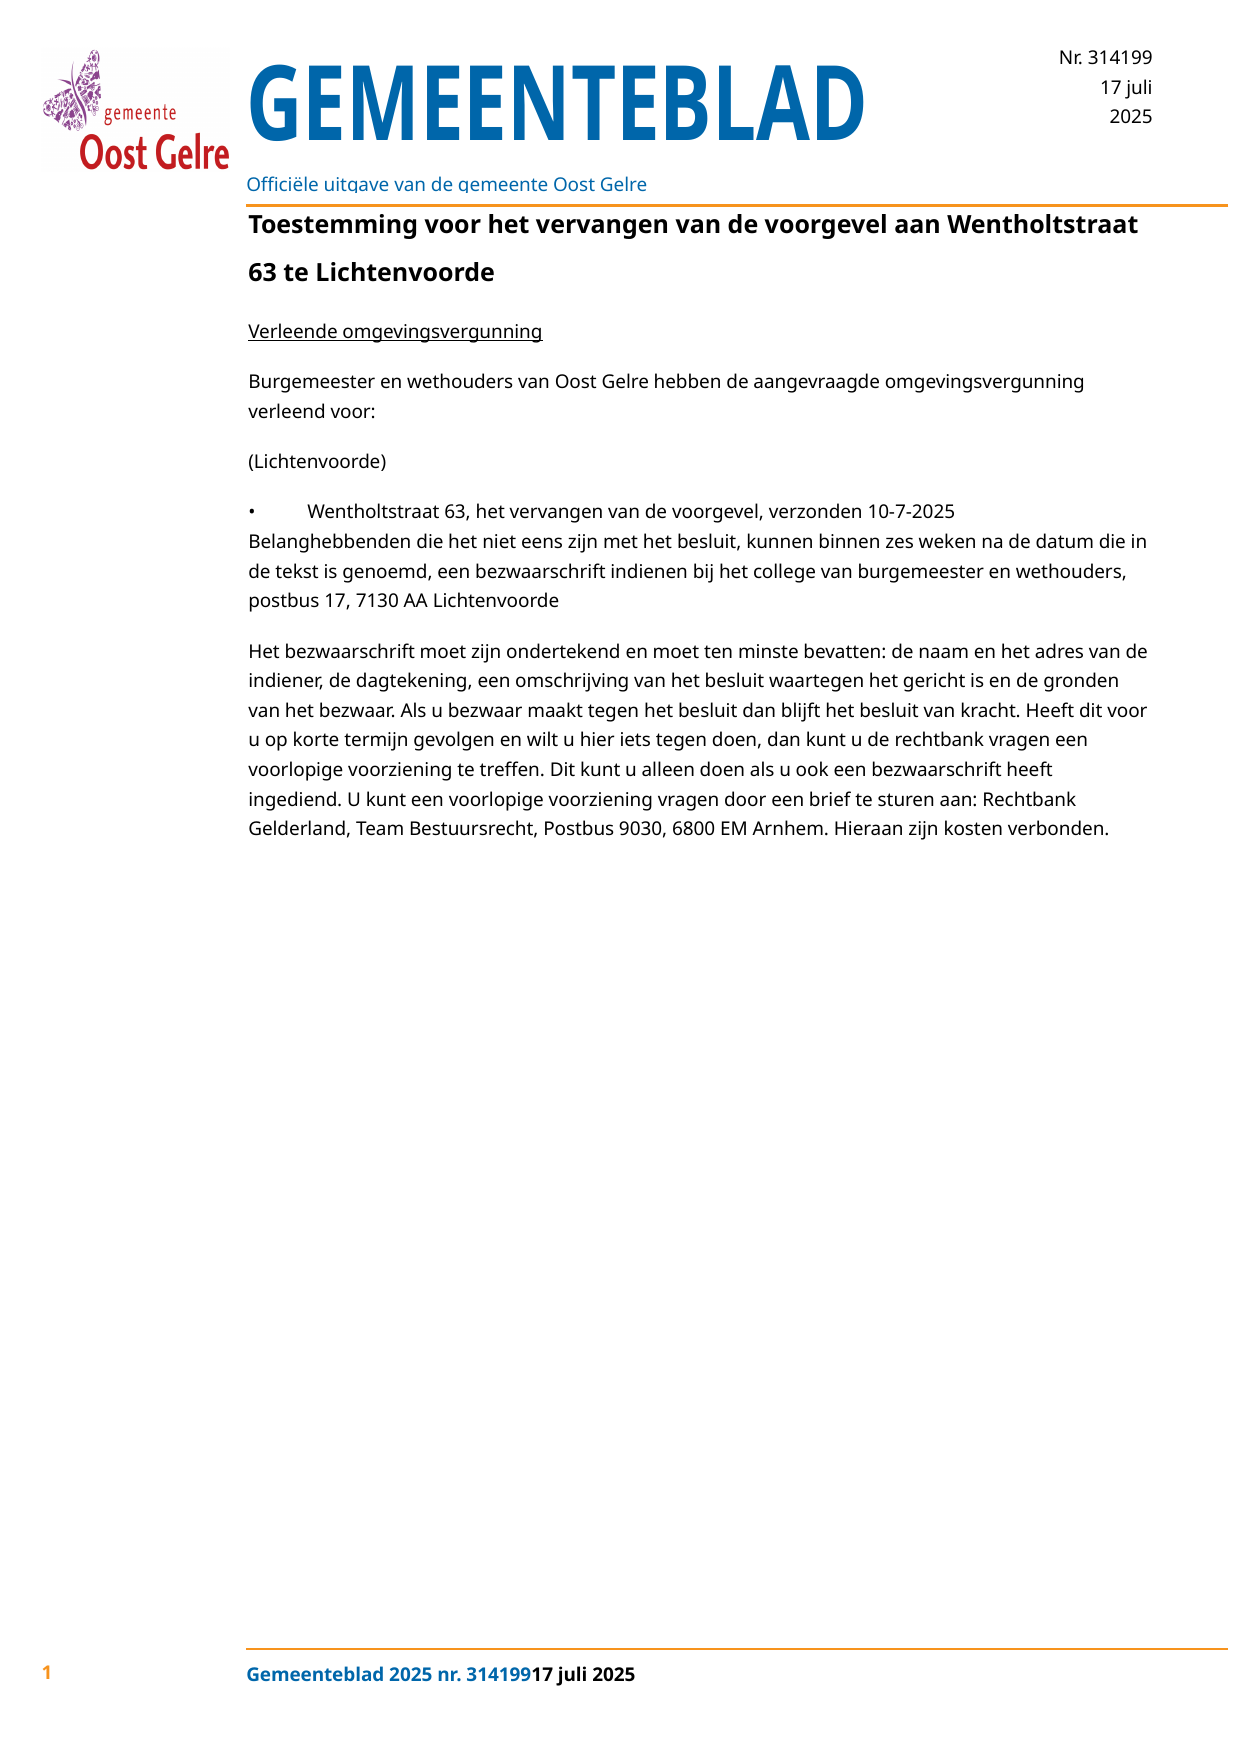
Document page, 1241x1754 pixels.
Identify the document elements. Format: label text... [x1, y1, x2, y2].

text Belanghebbenden die het niet eens zijn met het besluit, kunnen binnen zes weken na de datum die in de tekst is genoemd, een bezwaarschrift indienen bij het college van burgemeester en wethouders, postbus 17, 7130 AA Lichtenvoorde [248, 528, 1152, 613]
text Burgemeester en wethouders van Oost Gelre hebben de aangevraagde omgevingsvergunning verleend voor: [248, 368, 1152, 424]
text Het bezwaarschrift moet zijn ondertekend en moet ten minste bevatten: de naam en het adres van de indiener, de dagtekening, een omschrijving van het besluit waartegen het gericht is en de gronden van het bezwaar. Als u bezwaar maakt tegen het besluit dan blijft het besluit van kracht. Heeft dit voor u op korte termijn gevolgen en wilt u hier iets tegen doen, dan kunt u de rechtbank vragen een voorlopige voorziening te treffen. Dit kunt u alleen doen als u ook een bezwaarschrift heeft ingediend. U kunt een voorlopige voorziening vragen door een brief te sturen aan: Rechtbank Gelderland, Team Bestuursrecht, Postbus 9030, 6800 EM Arnhem. Hieraan zijn kosten verbonden. [248, 638, 1152, 841]
text Verleende omgevingsvergunning [248, 318, 1152, 344]
text (Lichtenvoorde) [248, 448, 1152, 474]
text Toestemming voor het vervangen van de voorgevel aan Wentholtstraat 63 te Lichtenvoorde [248, 207, 1152, 288]
list Wentholtstraat 63, het vervangen van de voorgevel, verzonden 10-7-2025 [248, 499, 1152, 524]
picture [41, 47, 231, 172]
